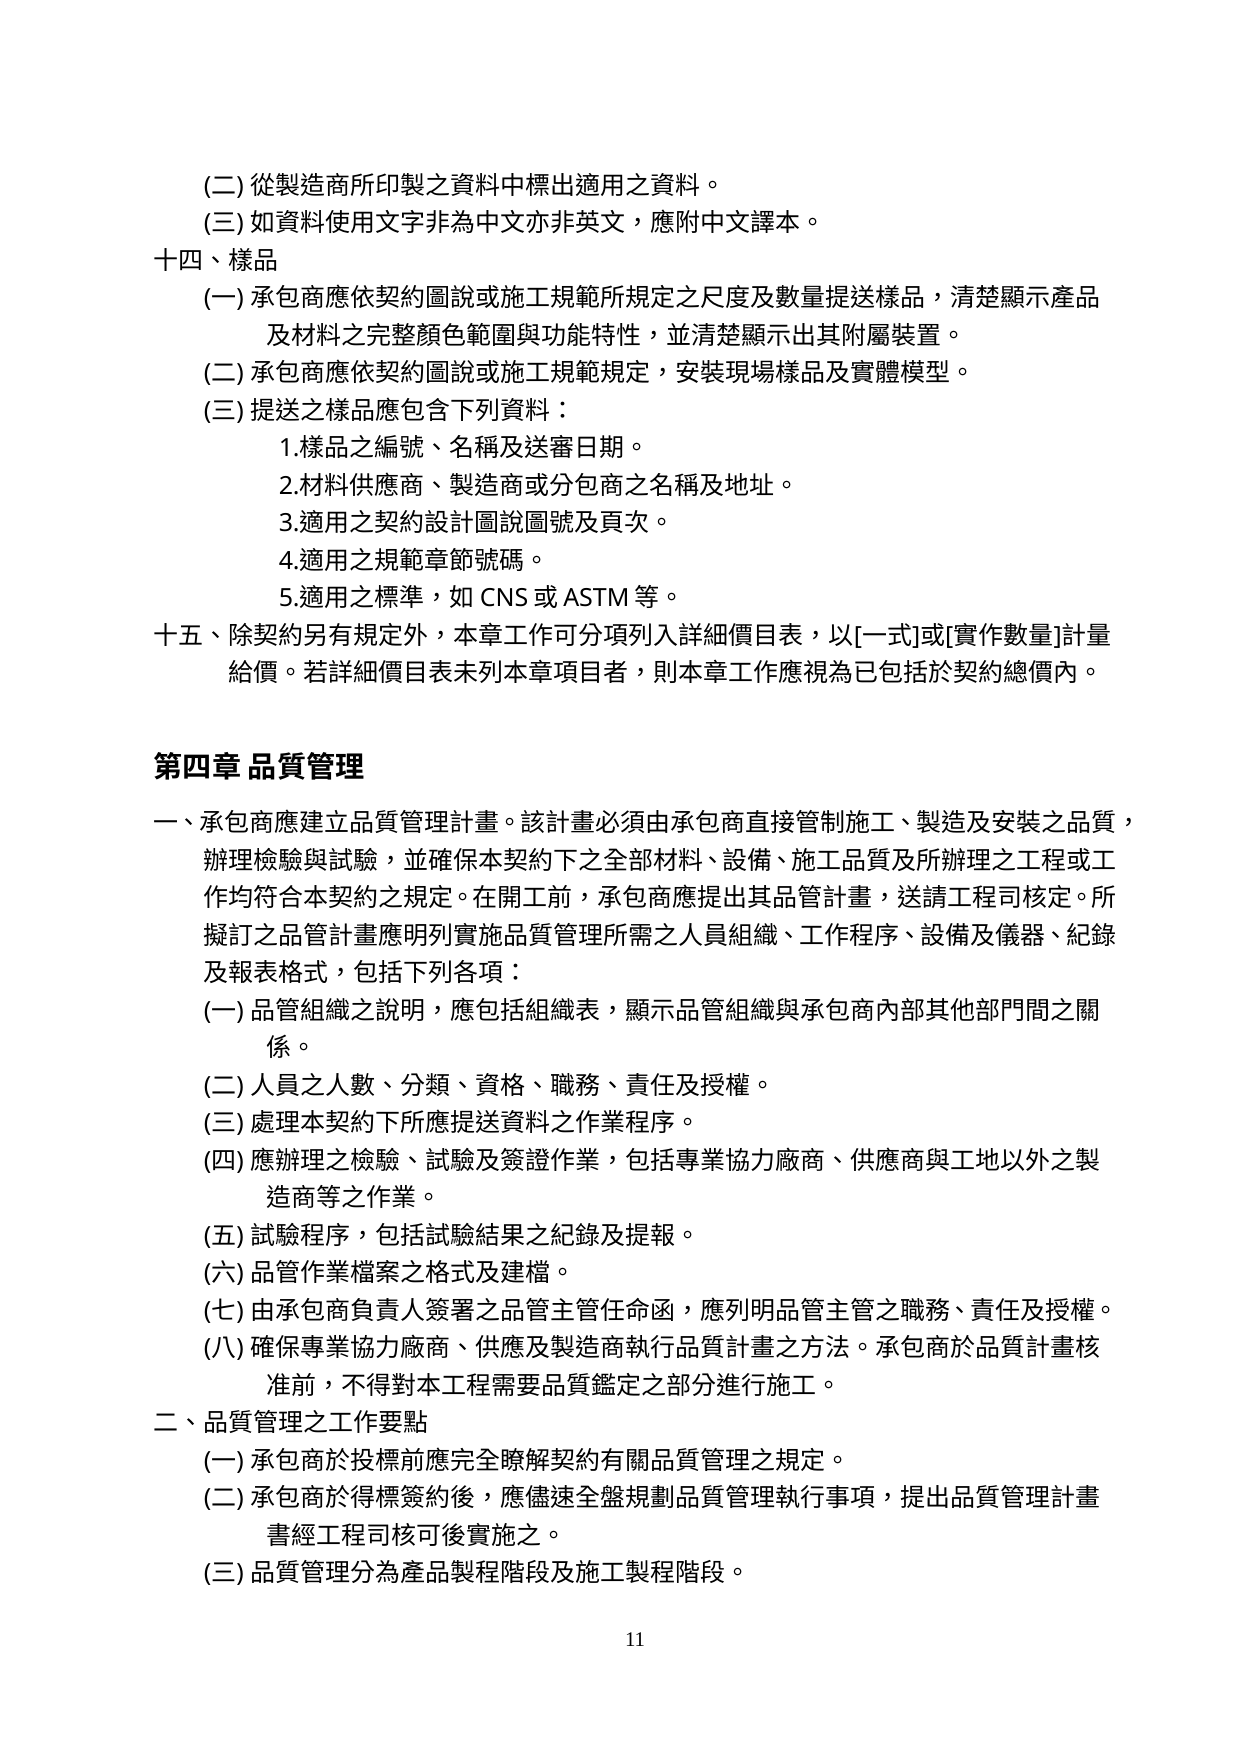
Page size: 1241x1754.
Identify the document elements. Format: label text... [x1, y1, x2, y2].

text (六) 品管作業檔案之格式及建檔。 [153, 1252, 1116, 1289]
text 3.適用之契約設計圖說圖號及頁次。 [153, 502, 1116, 539]
text (三) 如資料使用文字非為中文亦非英文，應附中文譯本。 [153, 202, 1116, 239]
text (二) 人員之人數、分類、資格、職務、責任及授權。 [153, 1064, 1116, 1102]
text (一) 品管組織之說明，應包括組織表，顯示品管組織與承包商內部其他部門間之關 [153, 989, 1116, 1027]
text 係。 [153, 1027, 1116, 1064]
text 二、品質管理之工作要點 [153, 1402, 1116, 1439]
text 一、承包商應建立品質管理計畫。該計畫必須由承包商直接管制施工、製造及安裝之品質，辦理檢驗與試驗，並確保本契約下之全部材料、設備、施工品質及所辦理之工程或工作均符合本契約之規定。在開工前，承包商應提出其品管計畫，送請工程司核定。所擬訂之品管計畫應明列實施品質管理所需之人員組織、工作程序、設備及儀器、紀錄及報表格式，包括下列各項： [153, 802, 1116, 989]
text 十五、除契約另有規定外，本章工作可分項列入詳細價目表，以[一式]或[實作數量]計量 [153, 614, 1116, 652]
text (二) 承包商於得標簽約後，應儘速全盤規劃品質管理執行事項，提出品質管理計畫 [203, 1477, 1116, 1514]
text (三) 處理本契約下所應提送資料之作業程序。 [153, 1102, 1116, 1139]
text (一) 承包商應依契約圖說或施工規範所規定之尺度及數量提送樣品，清楚顯示產品及材料之完整顏色範圍與功能特性，並清楚顯示出其附屬裝置。 [203, 277, 1116, 352]
text (八) 確保專業協力廠商、供應及製造商執行品質計畫之方法。承包商於品質計畫核 [203, 1327, 1116, 1364]
text (一) 承包商於投標前應完全瞭解契約有關品質管理之規定。 [153, 1439, 1116, 1477]
text (四) 應辦理之檢驗、試驗及簽證作業，包括專業協力廠商、供應商與工地以外之製 [203, 1139, 1116, 1177]
text (五) 試驗程序，包括試驗結果之紀錄及提報。 [153, 1214, 1116, 1252]
text 給價。若詳細價目表未列本章項目者，則本章工作應視為已包括於契約總價內。 [153, 652, 1116, 689]
text 5.適用之標準，如CNS或ASTM等。 [153, 577, 1116, 614]
text (三) 品質管理分為產品製程階段及施工製程階段。 [153, 1552, 1116, 1589]
text 第四章 品質管理 [153, 727, 1116, 802]
text 造商等之作業。 [253, 1177, 1116, 1214]
text (二) 承包商應依契約圖說或施工規範規定，安裝現場樣品及實體模型。 [153, 352, 1116, 389]
text 准前，不得對本工程需要品質鑑定之部分進行施工。 [253, 1364, 1116, 1402]
text (七) 由承包商負責人簽署之品管主管任命函，應列明品管主管之職務、責任及授權。 [153, 1289, 1116, 1327]
text 1.樣品之編號、名稱及送審日期。 [153, 427, 1116, 464]
text 書經工程司核可後實施之。 [253, 1514, 1116, 1552]
text 4.適用之規範章節號碼。 [153, 539, 1116, 577]
text 十四、樣品 [153, 239, 1116, 277]
text 2.材料供應商、製造商或分包商之名稱及地址。 [153, 464, 1116, 502]
text (三) 提送之樣品應包含下列資料： [153, 389, 1116, 427]
text (二) 從製造商所印製之資料中標出適用之資料。 [153, 164, 1116, 202]
